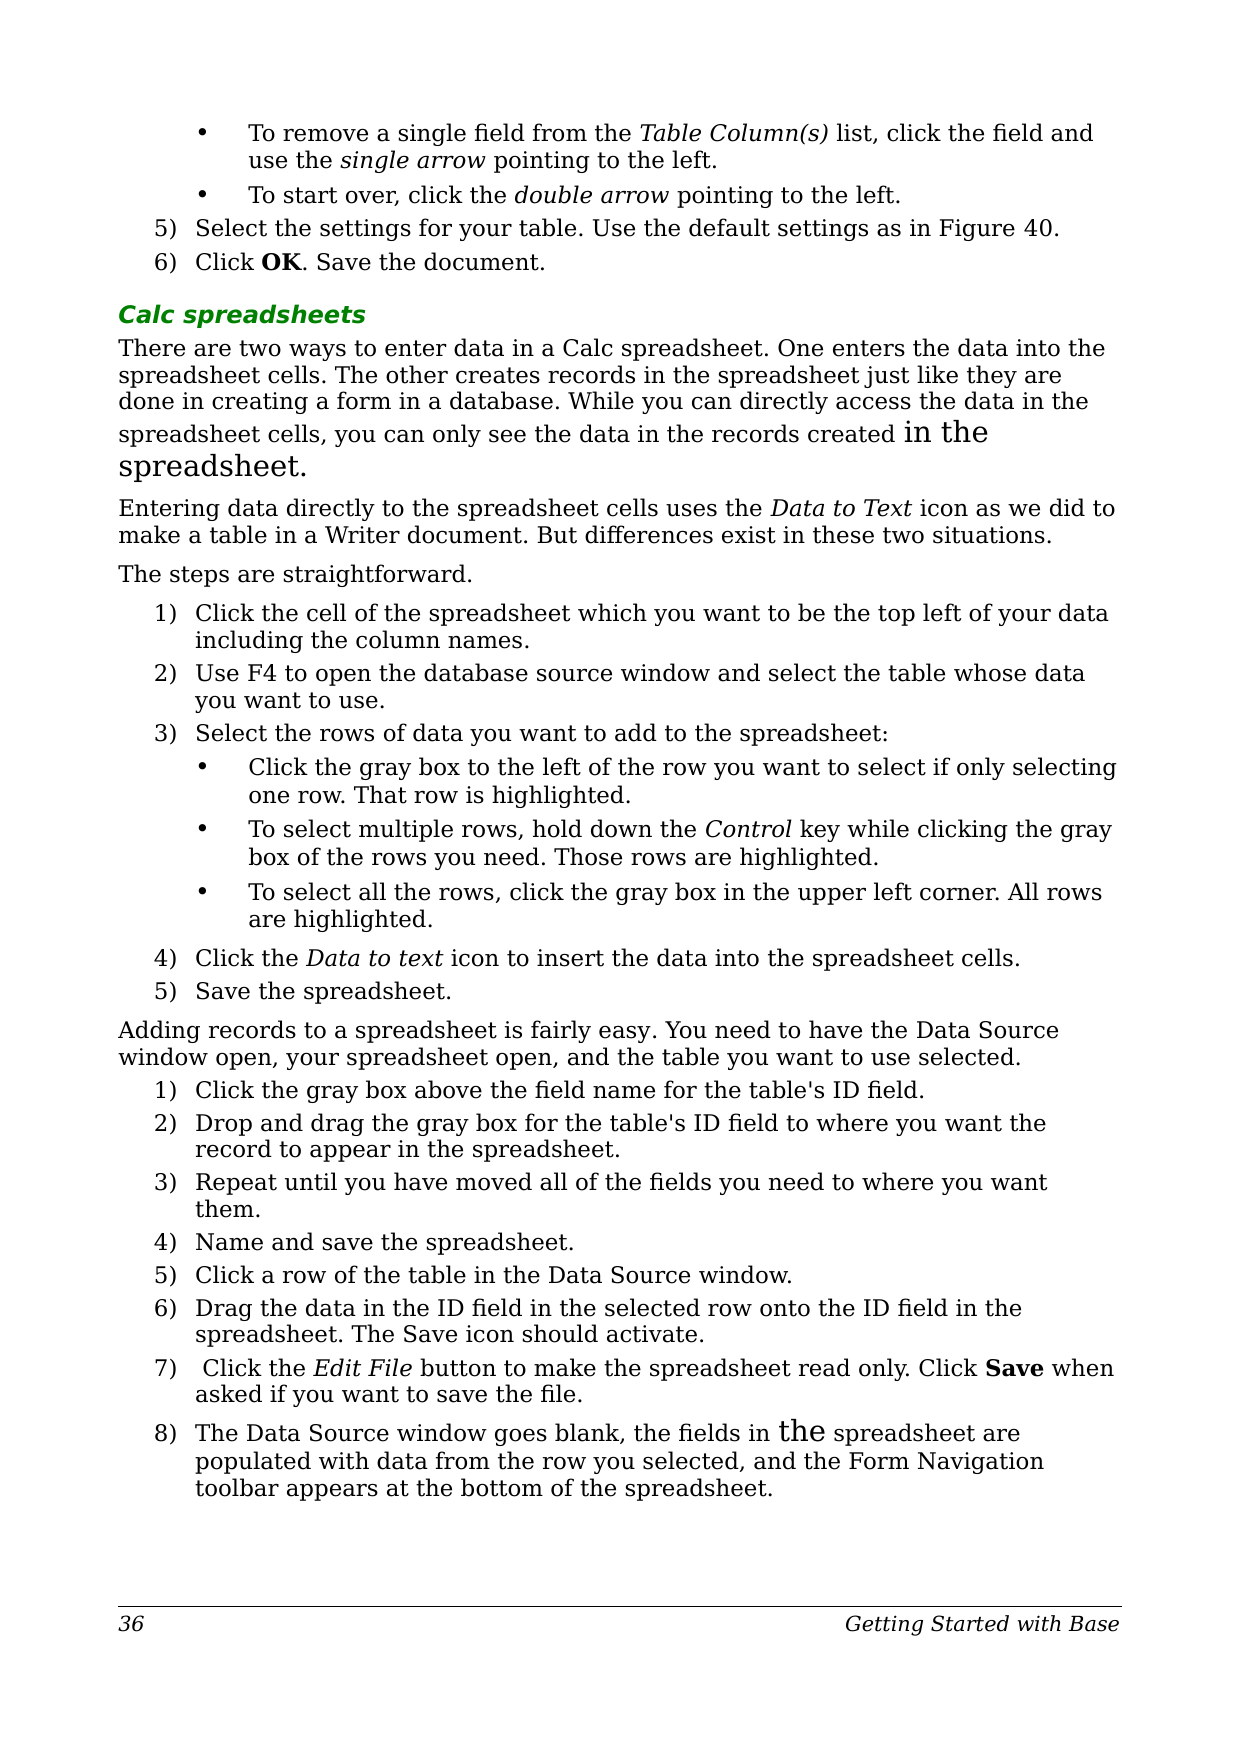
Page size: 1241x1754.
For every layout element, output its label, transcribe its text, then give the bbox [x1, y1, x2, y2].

list To select all the rows, click the gray box in the upper left corner. All rows are highlighted. [195, 877, 1122, 933]
list To start over, click the double arrow pointing to the left. [195, 180, 1122, 209]
list Click the Data to text icon to insert the data into the spreadsheet cells. [177, 945, 1122, 972]
list Click the cell of the spreadsheet which you want to be the top left of your data including the column names. [177, 601, 1122, 654]
list Click the Edit File button to make the spreadsheet read only. Click Save when asked if you want to save the file. [177, 1354, 1122, 1408]
text The steps are straightforward. [118, 561, 1122, 588]
list Click a row of the table in the Data Source window. [177, 1262, 1122, 1288]
list Drop and drag the gray box for the table's ID field to where you want the record to appear in the spreadsheet. [177, 1110, 1122, 1163]
list Repeat until you have moved all of the fields you need to where you want them. [177, 1169, 1122, 1223]
list Click the gray box to the left of the row you want to select if only selecting one row. That row is highlighted. [195, 753, 1122, 808]
list To select multiple rows, hold down the Control key while clicking the gray box of the rows you need. Those rows are highlighted. [195, 815, 1122, 871]
list Drag the data in the ID field in the selected row onto the ID field in the spreadsheet. The Save icon should activate. [177, 1295, 1122, 1348]
list Use F4 to open the database source window and select the table whose data you want to use. [177, 660, 1122, 713]
list Click OK. Save the document. [177, 248, 1122, 276]
subtitle Calc spreadsheets [118, 301, 1122, 329]
list Save the spreadsheet. [177, 978, 1122, 1004]
list Select the settings for your table. Use the default settings as in Figure 40. [177, 216, 1122, 242]
list The Data Source window goes blank, the fields in the spreadsheet are populated with data from the row you selected, and the Form Navigation toolbar appears at the bottom of the spreadsheet. [177, 1414, 1122, 1502]
list Click the gray box above the field name for the table's ID field. [177, 1077, 1122, 1103]
text Entering data directly to the spreadsheet cells uses the Data to Text icon as we did to make a table in a Writer document. But differences exist in these two situations. [118, 496, 1122, 549]
list Name and save the spreadsheet. [177, 1229, 1122, 1256]
list To remove a single field from the Table Column(s) list, click the field and use the single arrow pointing to the left. [195, 118, 1122, 174]
text There are two ways to enter data in a Calc spreadsheet. One enters the data into the spreadsheet cells. The other creates records in the spreadsheet just like they are done in creating a form in a database. While you can directly access the data in the spreadsheet cells, you can only see the data in the records created in the spreadsheet. [118, 335, 1122, 483]
list Select the rows of data you want to add to the spreadsheet: [177, 720, 1122, 746]
list Adding records to a spreadsheet is fairly easy. You need to have the Data Source window open, your spreadsheet open, and the table you want to use selected. [118, 1017, 1122, 1070]
